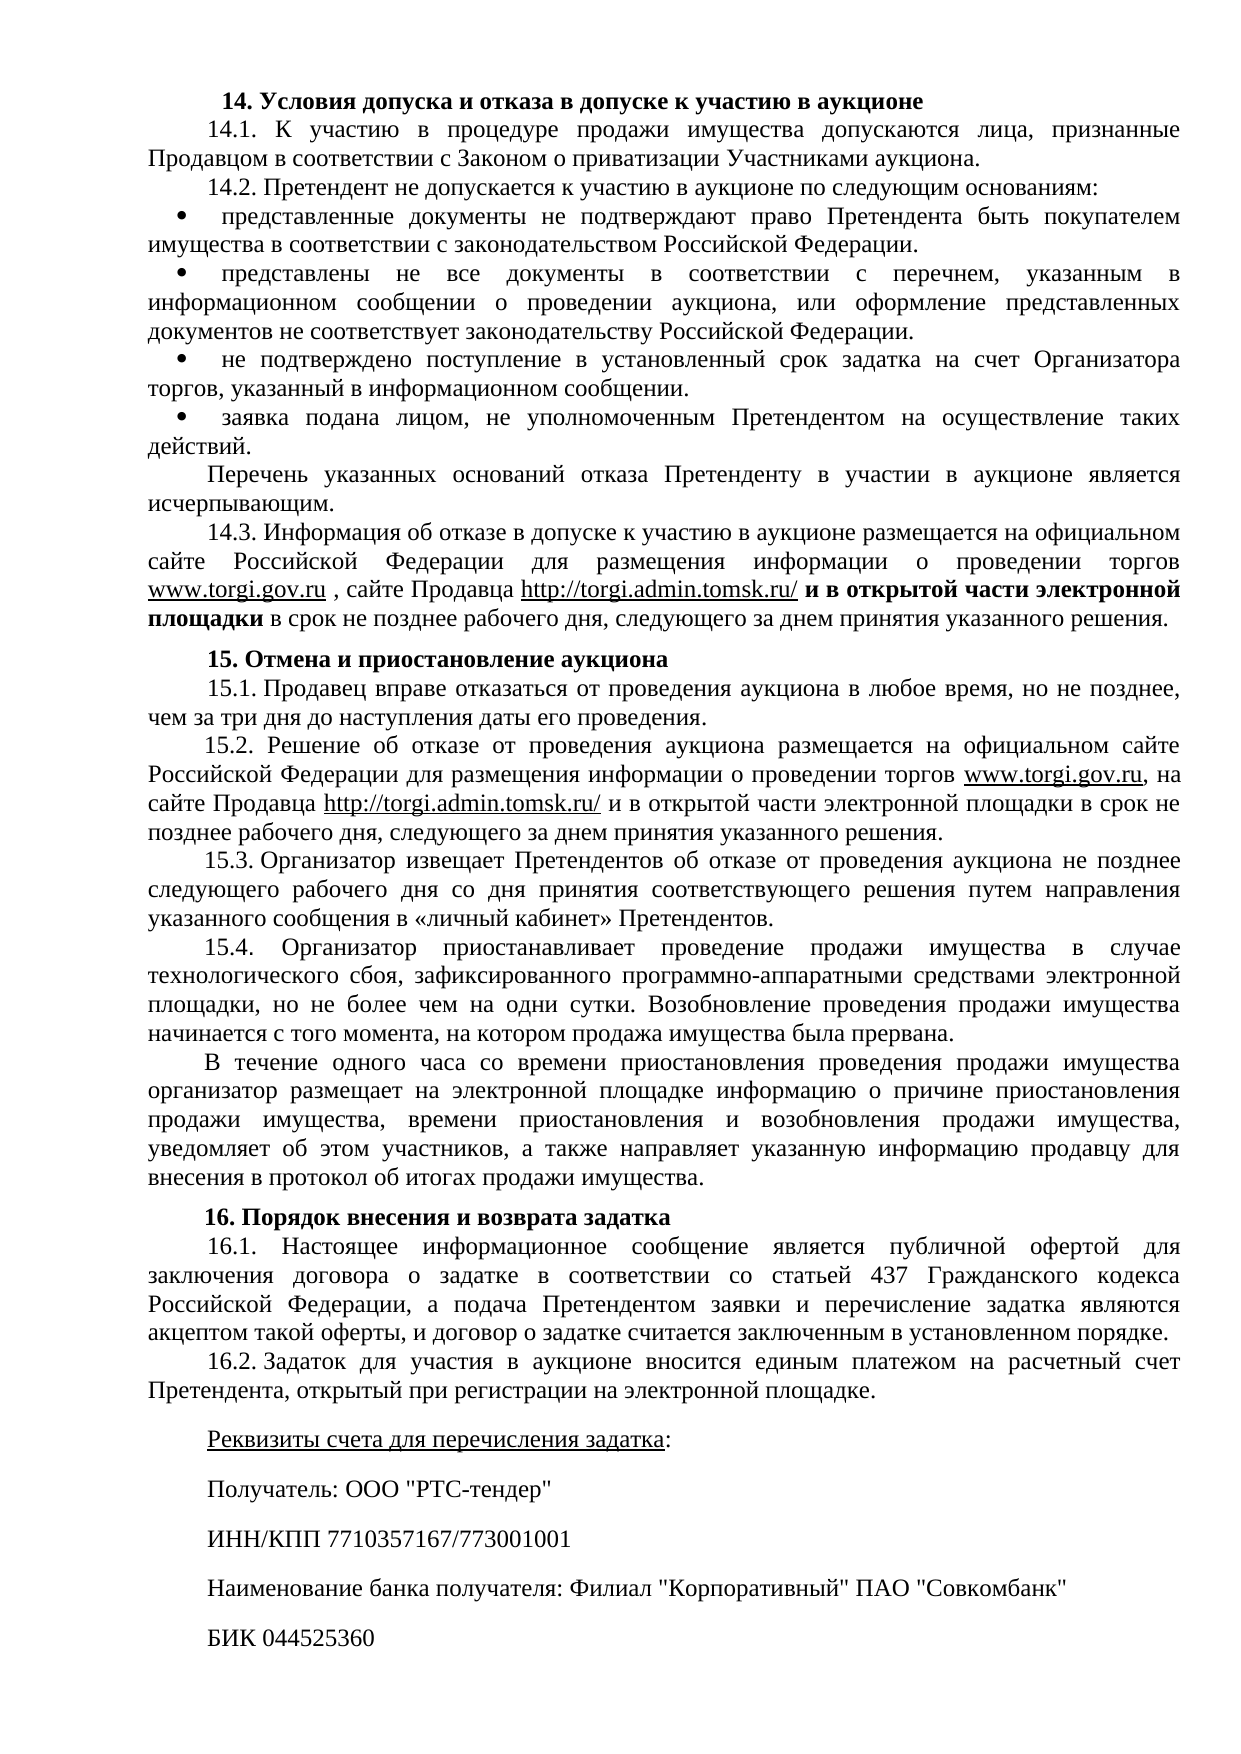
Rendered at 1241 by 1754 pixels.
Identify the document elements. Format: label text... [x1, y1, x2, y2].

text Наименование банка получателя: Филиал "Корпоративный" ПАО "Совкомбанк" [148, 1573, 1181, 1602]
text Получатель: ООО "РТС-тендер" [148, 1474, 1181, 1503]
text 16.1. Настоящее информационное сообщение является публичной офертой для заключения договора о задатке в соответствии со статьей 437 Гражданского кодекса Российской Федерации, а подача Претендентом заявки и перечисление задатка являются акцептом такой оферты, и договор о задатке считается заключенным в установленном порядке. [148, 1231, 1181, 1346]
text 16.2. Задаток для участия в аукционе вносится единым платежом на расчетный счет Претендента, открытый при регистрации на электронной площадке. [148, 1346, 1181, 1404]
text 15.4. Организатор приостанавливает проведение продажи имущества в случае технологического сбоя, зафиксированного программно-аппаратными средствами электронной площадки, но не более чем на одни сутки. Возобновление проведения продажи имущества начинается с того момента, на котором продажа имущества была прервана. [148, 932, 1181, 1047]
text 14.1. К участию в процедуре продажи имущества допускаются лица, признанные Продавцом в соответствии с Законом о приватизации Участниками аукциона. [148, 114, 1181, 172]
list не подтверждено поступление в установленный срок задатка на счет Организатора торгов, указанный в информационном сообщении. [148, 344, 1181, 402]
text 15.3. Организатор извещает Претендентов об отказе от проведения аукциона не позднее следующего рабочего дня со дня принятия соответствующего решения путем направления указанного сообщения в «личный кабинет» Претендентов. [148, 845, 1181, 932]
text Перечень указанных оснований отказа Претенденту в участии в аукционе является исчерпывающим. [148, 459, 1181, 517]
text БИК 044525360 [148, 1623, 1181, 1652]
text ИНН/КПП 7710357167/773001001 [148, 1524, 1181, 1552]
subtitle 14.3. Информация об отказе в допуске к участию в аукционе размещается на официальном сайте Российской Федерации для размещения информации о проведении торгов www.torgi.gov.ru , сайте Продавца http://torgi.admin.tomsk.ru/ и в открытой части электронной площадки в срок не позднее рабочего дня, следующего за днем принятия указанного решения. [148, 517, 1181, 632]
list заявка подана лицом, не уполномоченным Претендентом на осуществление таких действий. [148, 402, 1181, 459]
text 15.1. Продавец вправе отказаться от проведения аукциона в любое время, но не позднее, чем за три дня до наступления даты его проведения. [148, 673, 1181, 730]
text В течение одного часа со времени приостановления проведения продажи имущества организатор размещает на электронной площадке информацию о причине приостановления продажи имущества, времени приостановления и возобновления продажи имущества, уведомляет об этом участников, а также направляет указанную информацию продавцу для внесения в протокол об итогах продажи имущества. [148, 1047, 1181, 1190]
list представленные документы не подтверждают право Претендента быть покупателем имущества в соответствии с законодательством Российской Федерации. [148, 201, 1181, 258]
text 15. Отмена и приостановление аукциона [148, 644, 1181, 673]
text 14.2. Претендент не допускается к участию в аукционе по следующим основаниям: [148, 172, 1181, 201]
text Реквизиты счета для перечисления задатка: [148, 1424, 1181, 1453]
text 14. Условия допуска и отказа в допуске к участию в аукционе [185, 86, 1181, 114]
text 16. Порядок внесения и возврата задатка [148, 1202, 1181, 1231]
text 15.2. Решение об отказе от проведения аукциона размещается на официальном сайте Российской Федерации для размещения информации о проведении торгов www.torgi.gov.ru, на сайте Продавца http://torgi.admin.tomsk.ru/ и в открытой части электронной площадки в срок не позднее рабочего дня, следующего за днем принятия указанного решения. [148, 730, 1181, 845]
list представлены не все документы в соответствии с перечнем, указанным в информационном сообщении о проведении аукциона, или оформление представленных документов не соответствует законодательству Российской Федерации. [148, 258, 1181, 344]
